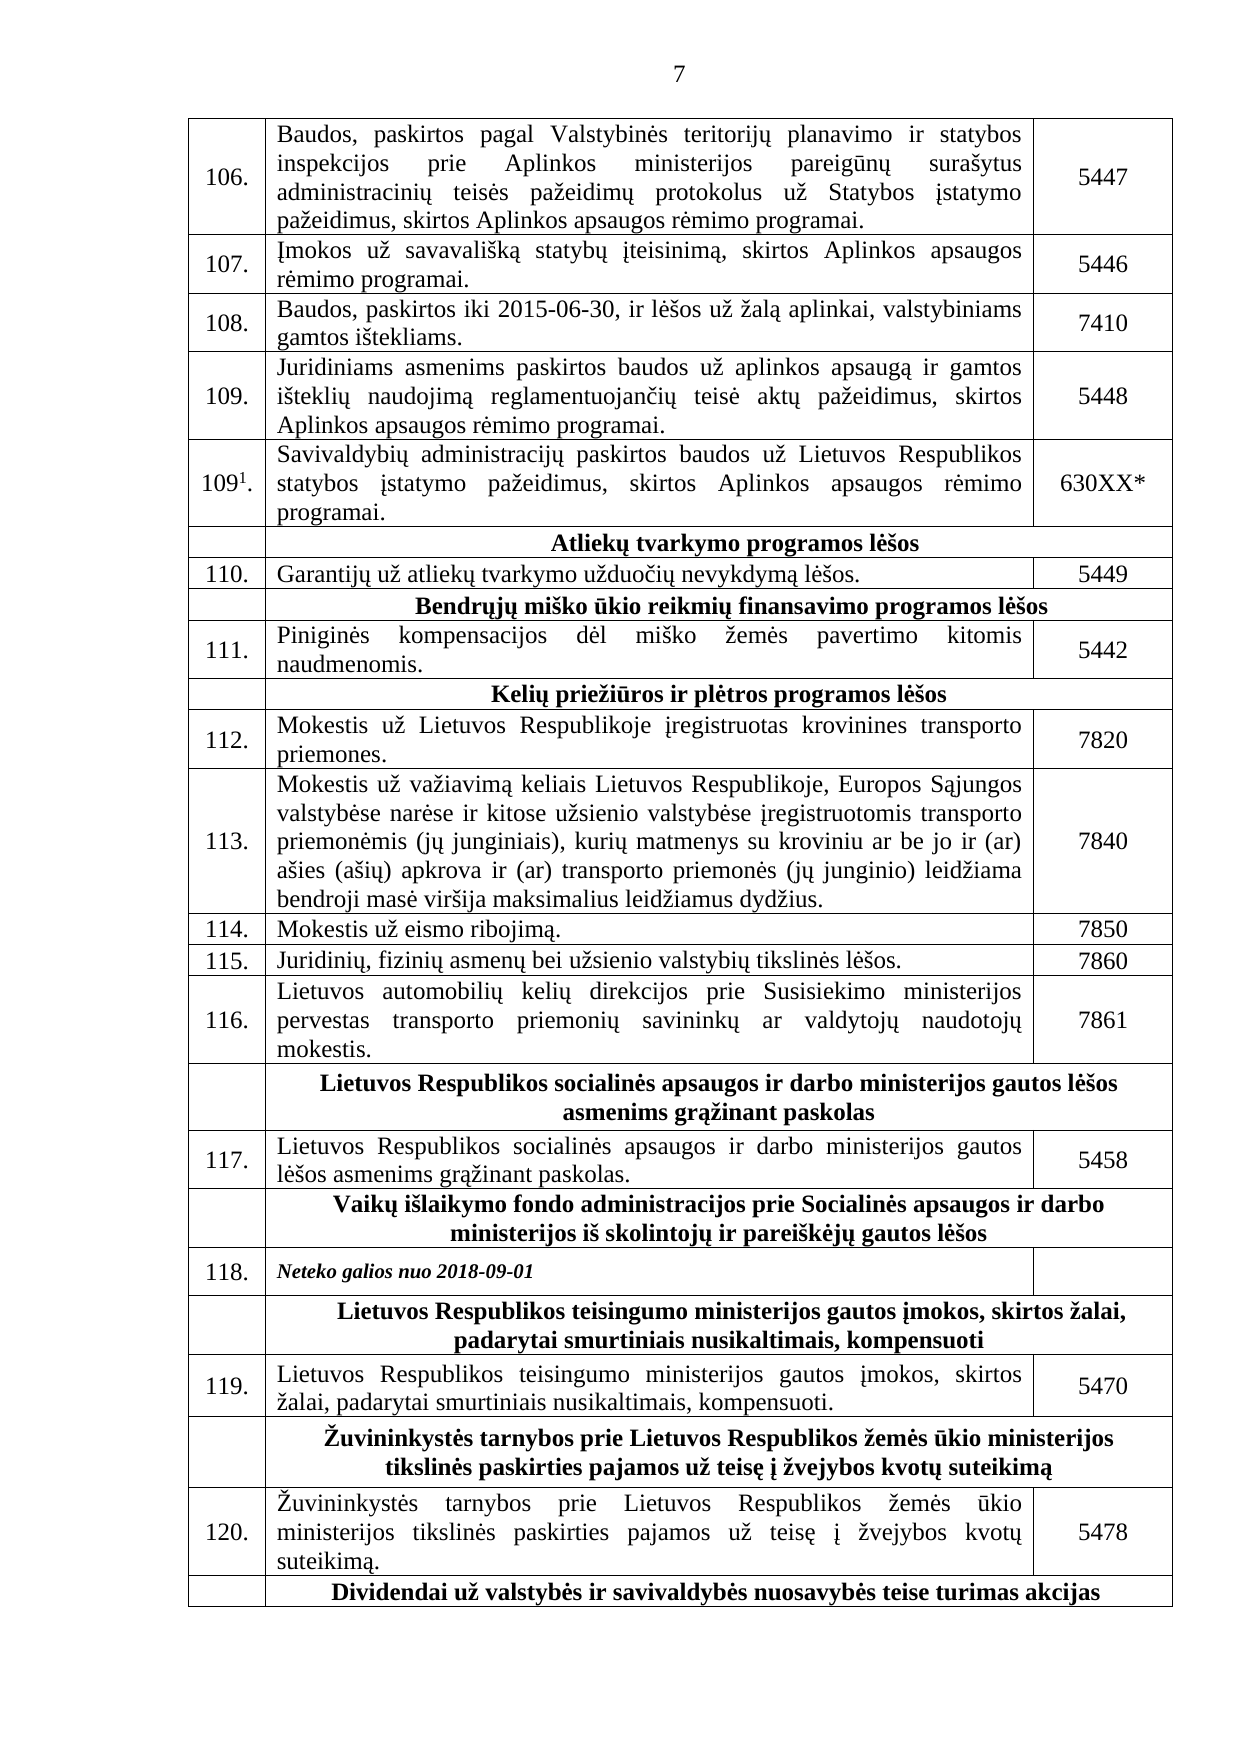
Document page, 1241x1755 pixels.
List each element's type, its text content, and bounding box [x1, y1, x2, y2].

table_cell Mokestis už eismo ribojimą. [266, 914, 1033, 944]
table_cell Baudos, paskirtos iki 2015-06-30, ir lėšos už žalą aplinkai, valstybiniams gamtos ištekliams. [266, 294, 1033, 351]
table_cell [189, 679, 265, 709]
table_cell 5446 [1034, 235, 1172, 293]
table_cell Baudos, paskirtos pagal Valstybinės teritorijų planavimo ir statybos inspekcijos prie Aplinkos ministerijos pareigūnų surašytus administracinių teisės pažeidimų protokolus už Statybos įstatymo pažeidimus, skirtos Aplinkos apsaugos rėmimo programai. [266, 119, 1033, 234]
table_cell 5442 [1034, 621, 1172, 678]
table_cell Mokestis už važiavimą keliais Lietuvos Respublikoje, Europos Sąjungos valstybėse narėse ir kitose užsienio valstybėse įregistruotomis transporto priemonėmis (jų junginiais), kurių matmenys su kroviniu ar be jo ir (ar) ašies (ašių) apkrova ir (ar) transporto priemonės (jų junginio) leidžiama bendroji masė viršija maksimalius leidžiamus dydžius. [266, 769, 1033, 913]
table_cell 115. [189, 945, 265, 975]
table_cell [189, 1064, 265, 1130]
table_cell Lietuvos automobilių kelių direkcijos prie Susisiekimo ministerijos pervestas transporto priemonių savininkų ar valdytojų naudotojų mokestis. [266, 976, 1033, 1062]
table_cell Bendrųjų miško ūkio reikmių finansavimo programos lėšos [266, 589, 1172, 619]
table_cell Neteko galios nuo 2018-09-01 [266, 1248, 1033, 1295]
table_cell [189, 589, 265, 619]
table_cell 107. [189, 235, 265, 293]
table_cell Kelių priežiūros ir plėtros programos lėšos [266, 679, 1172, 709]
table_cell 7410 [1034, 294, 1172, 351]
table_cell Atliekų tvarkymo programos lėšos [266, 527, 1172, 557]
table_cell 117. [189, 1131, 265, 1188]
table_cell 112. [189, 710, 265, 768]
table_cell 108. [189, 294, 265, 351]
table_cell [189, 1576, 265, 1606]
table_cell 111. [189, 621, 265, 678]
table_cell 119. [189, 1355, 265, 1416]
table_cell 7850 [1034, 914, 1172, 944]
table_cell 113. [189, 769, 265, 913]
table_cell 120. [189, 1488, 265, 1574]
table_cell Lietuvos Respublikos teisingumo ministerijos gautos įmokos, skirtos žalai, padarytai smurtiniais nusikaltimais, kompensuoti [266, 1296, 1172, 1354]
table_cell Savivaldybių administracijų paskirtos baudos už Lietuvos Respublikos statybos įstatymo pažeidimus, skirtos Aplinkos apsaugos rėmimo programai. [266, 440, 1033, 526]
table_cell Garantijų už atliekų tvarkymo užduočių nevykdymą lėšos. [266, 558, 1033, 588]
table_cell 5458 [1034, 1131, 1172, 1188]
table_cell Juridinių, fizinių asmenų bei užsienio valstybių tikslinės lėšos. [266, 945, 1033, 975]
table_cell 5470 [1034, 1355, 1172, 1416]
table_cell [189, 1296, 265, 1354]
table_cell 7861 [1034, 976, 1172, 1062]
table_cell Piniginės kompensacijos dėl miško žemės pavertimo kitomis naudmenomis. [266, 621, 1033, 678]
table_cell 630XX* [1034, 440, 1172, 526]
table_cell 5447 [1034, 119, 1172, 234]
table_cell Vaikų išlaikymo fondo administracijos prie Socialinės apsaugos ir darbo ministerijos iš skolintojų ir pareiškėjų gautos lėšos [266, 1189, 1172, 1247]
table_cell 106. [189, 119, 265, 234]
table_cell Lietuvos Respublikos socialinės apsaugos ir darbo ministerijos gautos lėšos asmenims grąžinant paskolas [266, 1064, 1172, 1130]
table_cell 5448 [1034, 352, 1172, 438]
table_cell 114. [189, 914, 265, 944]
table_cell Lietuvos Respublikos socialinės apsaugos ir darbo ministerijos gautos lėšos asmenims grąžinant paskolas. [266, 1131, 1033, 1188]
table_cell Įmokos už savavališką statybų įteisinimą, skirtos Aplinkos apsaugos rėmimo programai. [266, 235, 1033, 293]
table_cell 7860 [1034, 945, 1172, 975]
table_cell 7840 [1034, 769, 1172, 913]
table_cell [189, 1417, 265, 1487]
table_cell Mokestis už Lietuvos Respublikoje įregistruotas krovinines transporto priemones. [266, 710, 1033, 768]
table_cell 5478 [1034, 1488, 1172, 1574]
table_cell [189, 527, 265, 557]
table_cell Dividendai už valstybės ir savivaldybės nuosavybės teise turimas akcijas [266, 1576, 1172, 1606]
table_cell [189, 1189, 265, 1247]
table_cell 110. [189, 558, 265, 588]
table_cell 116. [189, 976, 265, 1062]
table_cell [1034, 1248, 1172, 1295]
table_cell Juridiniams asmenims paskirtos baudos už aplinkos apsaugą ir gamtos išteklių naudojimą reglamentuojančių teisė aktų pažeidimus, skirtos Aplinkos apsaugos rėmimo programai. [266, 352, 1033, 438]
table_cell 109. [189, 352, 265, 438]
table_cell Žuvininkystės tarnybos prie Lietuvos Respublikos žemės ūkio ministerijos tikslinės paskirties pajamos už teisę į žvejybos kvotų suteikimą [266, 1417, 1172, 1487]
table_cell 118. [189, 1248, 265, 1295]
table_cell Žuvininkystės tarnybos prie Lietuvos Respublikos žemės ūkio ministerijos tikslinės paskirties pajamos už teisę į žvejybos kvotų suteikimą. [266, 1488, 1033, 1574]
table_cell 1091. [189, 440, 265, 526]
table_cell 5449 [1034, 558, 1172, 588]
table_cell 7820 [1034, 710, 1172, 768]
table_cell Lietuvos Respublikos teisingumo ministerijos gautos įmokos, skirtos žalai, padarytai smurtiniais nusikaltimais, kompensuoti. [266, 1355, 1033, 1416]
